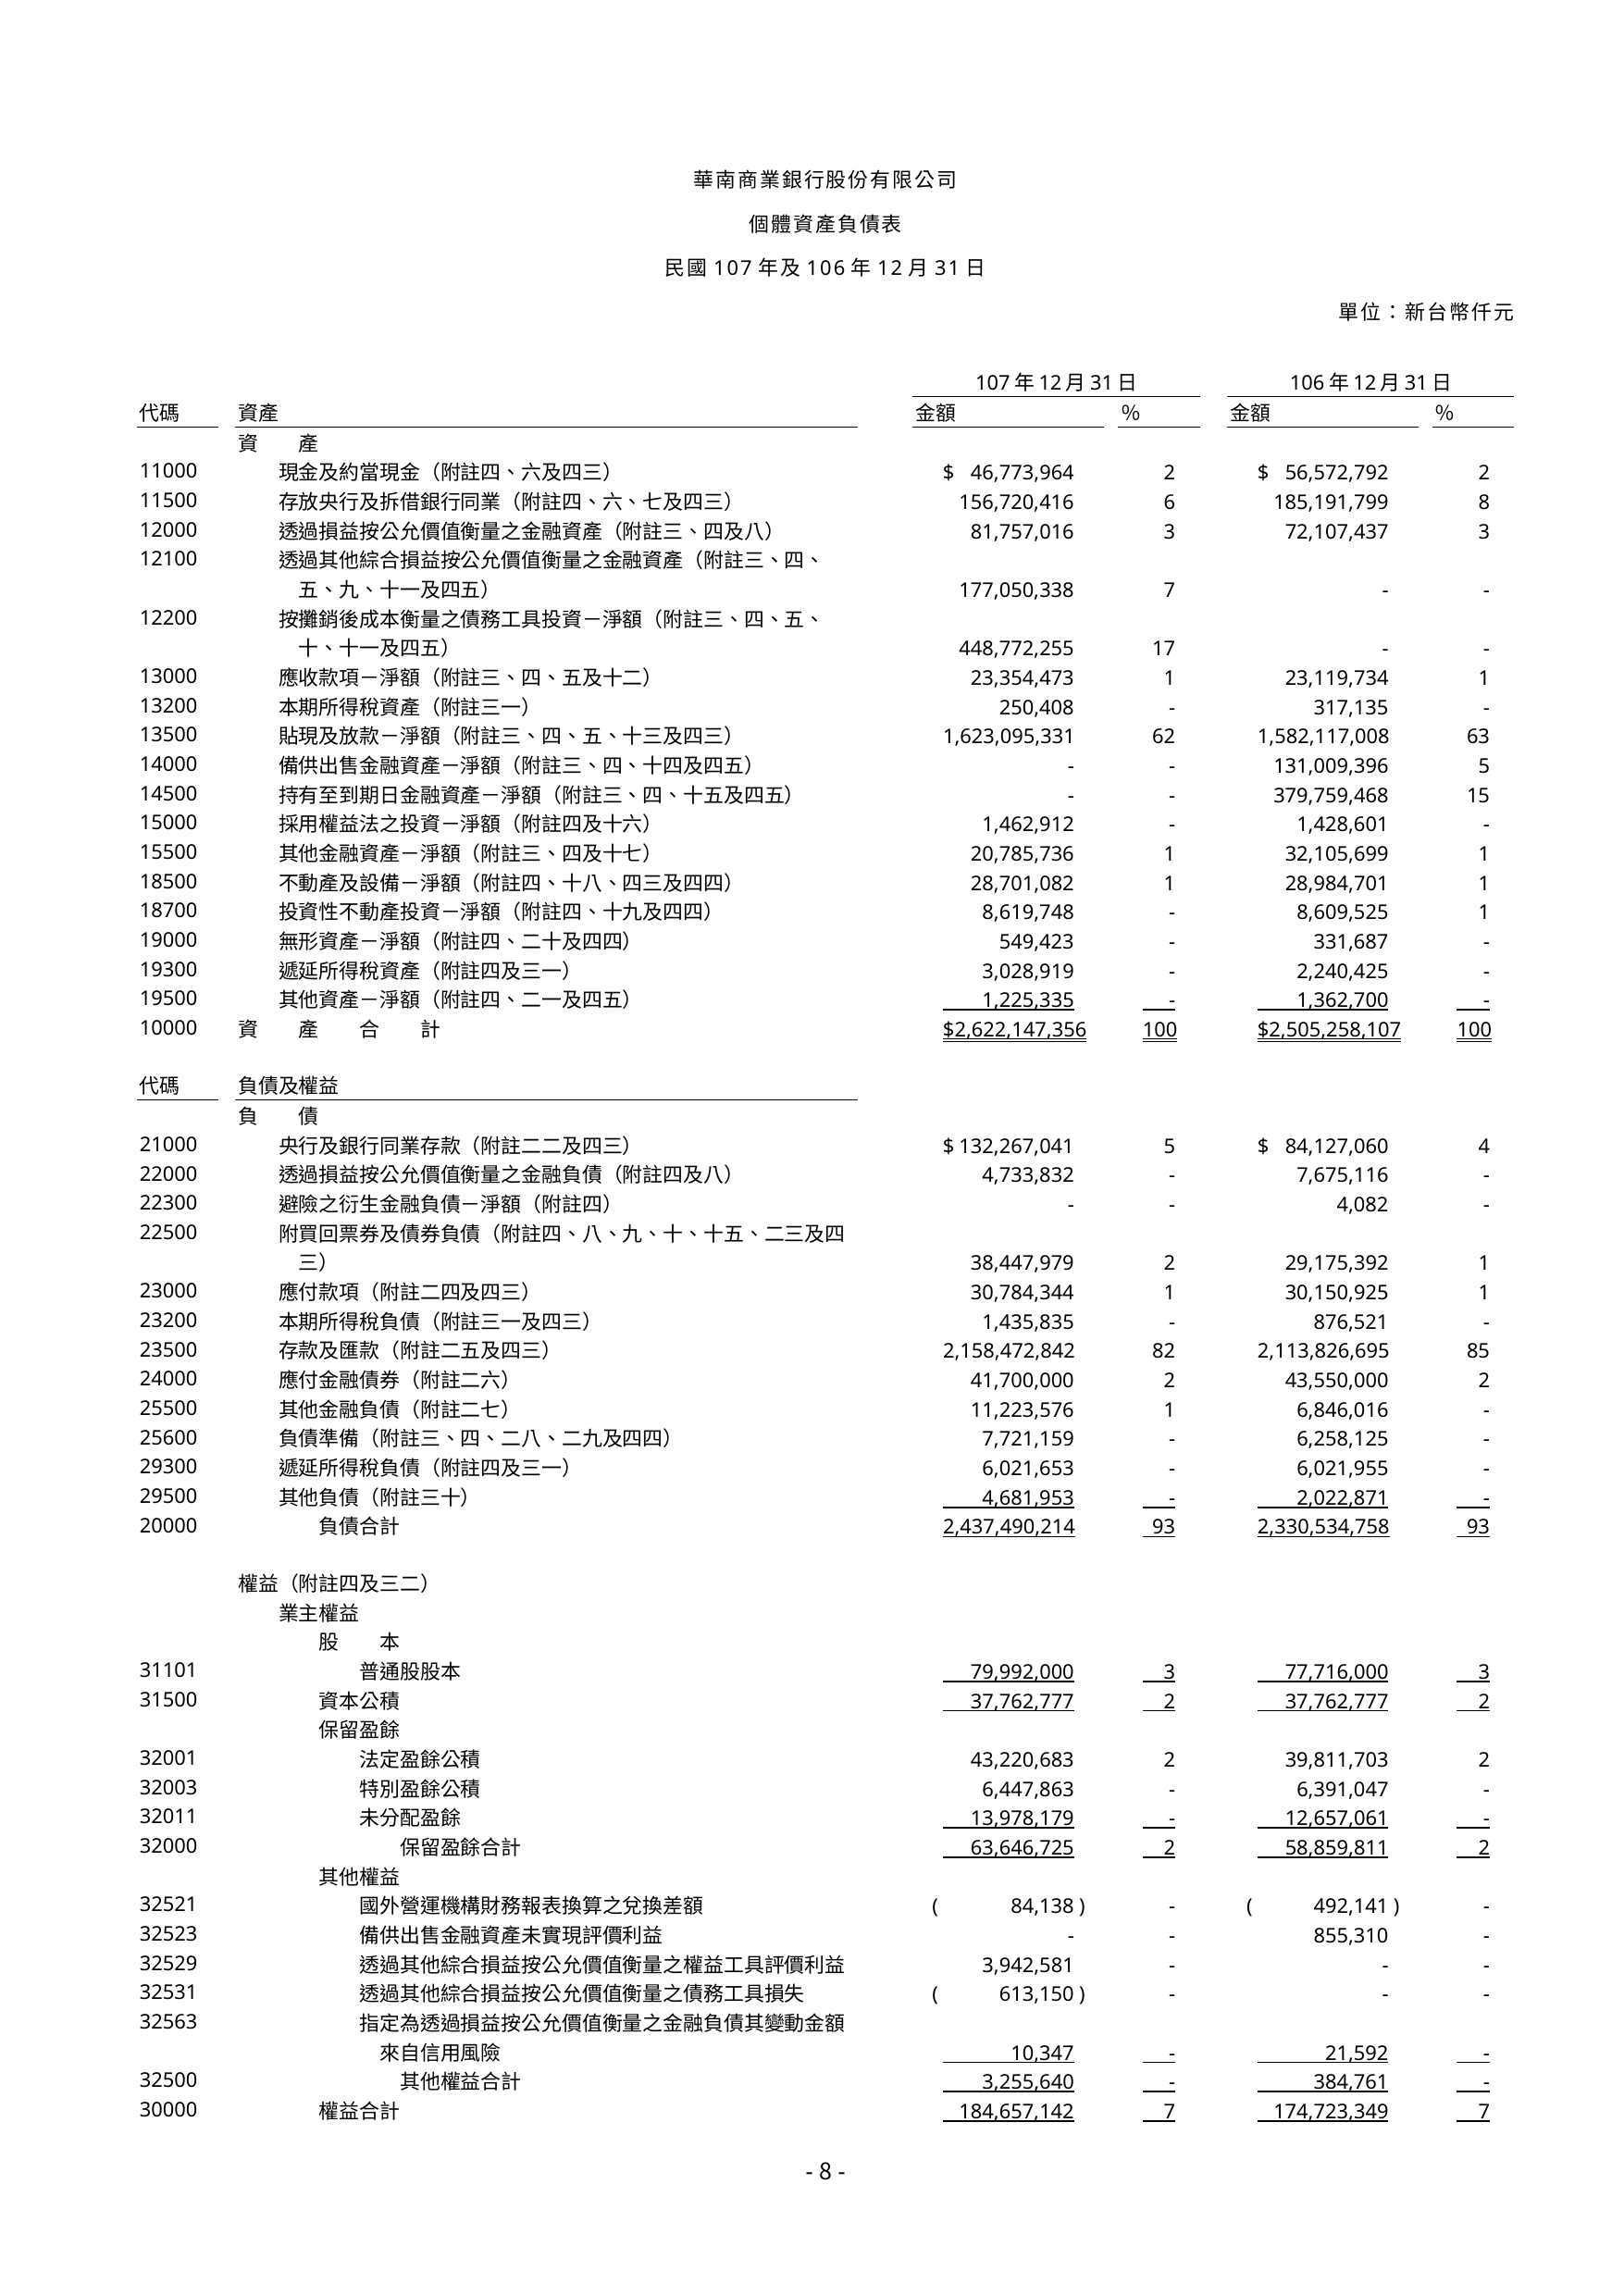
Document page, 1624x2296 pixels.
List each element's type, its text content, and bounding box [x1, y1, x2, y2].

table_cell [1104, 1685, 1118, 1714]
table_cell [1104, 779, 1118, 808]
table_cell [1200, 1978, 1227, 2007]
table_cell [137, 2125, 218, 2152]
table_cell 7,675,116 [1227, 1160, 1419, 1188]
table_cell ( 84,138 ) [912, 1890, 1104, 1919]
table_cell [1104, 1364, 1118, 1394]
table_cell 透過其他綜合損益按公允價值衡量之金融資產（附註三、四、五、九、十一及四五） [235, 544, 858, 603]
table_cell [1104, 1452, 1118, 1482]
table_cell [1200, 603, 1227, 662]
table_cell [1419, 1070, 1432, 1099]
table_cell [858, 2007, 912, 2066]
table_cell [858, 1482, 912, 1510]
table_cell $ 84,127,060 [1227, 1130, 1419, 1159]
table_cell [1432, 1861, 1514, 1890]
table_cell [1419, 427, 1432, 456]
table_cell 應收款項－淨額（附註三、四、五及十二） [235, 662, 858, 691]
table_cell [1227, 1861, 1419, 1890]
table_cell [1118, 1540, 1200, 1568]
table_cell - [1118, 1773, 1200, 1802]
table_cell 1 [1118, 838, 1200, 867]
table_cell 549,423 [912, 925, 1104, 955]
table_cell [1104, 808, 1118, 838]
table_cell 13000 [137, 662, 218, 691]
table_cell 其他金融資產－淨額（附註三、四及十七） [235, 838, 858, 867]
table_cell [1419, 1978, 1432, 2007]
table_cell [1419, 1685, 1432, 1714]
table_cell - [1118, 1482, 1200, 1510]
table_cell [1419, 515, 1432, 544]
table_cell $ 2,622,147,356 [912, 1013, 1104, 1043]
table_cell [1200, 750, 1227, 779]
table_cell 317,135 [1227, 691, 1419, 720]
table_cell 資產 [235, 396, 858, 427]
table_cell - [1432, 955, 1514, 984]
table_cell [858, 867, 912, 896]
table_cell [858, 1831, 912, 1861]
table_cell - [1432, 984, 1514, 1013]
table_cell 28,984,701 [1227, 867, 1419, 896]
table_cell 4,681,953 [912, 1482, 1104, 1510]
table_cell 37,762,777 [912, 1685, 1104, 1714]
table_cell 國外營運機構財務報表換算之兌換差額 [235, 1890, 858, 1919]
table_cell [912, 1597, 1104, 1626]
table_cell 4,082 [1227, 1188, 1419, 1218]
table_cell - [912, 1919, 1104, 1949]
table_cell 379,759,468 [1227, 779, 1419, 808]
table_cell [218, 427, 235, 456]
table_cell [137, 428, 218, 456]
table_cell 其他金融負債（附註二七） [235, 1394, 858, 1422]
table_cell [218, 1188, 235, 1218]
table_cell [1200, 1394, 1227, 1422]
table_cell 2,437,490,214 [912, 1511, 1104, 1540]
table_cell [858, 1423, 912, 1452]
table_cell [1200, 1452, 1227, 1482]
table_cell 23000 [137, 1276, 218, 1306]
table_cell 普通股股本 [235, 1656, 858, 1685]
table_cell 32,105,699 [1227, 838, 1419, 867]
table_cell [1104, 1160, 1118, 1188]
text 民國107年及106年12月31日 [137, 252, 1514, 281]
table_cell [858, 984, 912, 1013]
text 華南商業銀行股份有限公司 [137, 164, 1514, 193]
table_cell [1200, 838, 1227, 867]
table_cell 19500 [137, 984, 218, 1013]
table_cell [1419, 1890, 1432, 1919]
table_cell - [1118, 925, 1200, 955]
table_cell 保留盈餘合計 [235, 1831, 858, 1861]
table_cell [1432, 2125, 1514, 2152]
table_cell 1,428,601 [1227, 808, 1419, 838]
table_cell 代碼 [137, 396, 218, 427]
table_cell [1104, 603, 1118, 662]
table_cell 32521 [137, 1890, 218, 1919]
table_cell 855,310 [1227, 1919, 1419, 1949]
table_cell 5 [1118, 1130, 1200, 1159]
table_cell 1 [1432, 838, 1514, 867]
table_cell 11000 [137, 456, 218, 486]
table_cell 2,158,472,842 [912, 1335, 1104, 1364]
table_cell 保留盈餘 [235, 1714, 858, 1744]
table_header 107年12月31日 [912, 366, 1200, 396]
table_cell [1200, 691, 1227, 720]
table_cell [235, 1043, 858, 1070]
table_cell 5 [1432, 750, 1514, 779]
table_cell [1419, 1335, 1432, 1364]
table_cell [1104, 1511, 1118, 1540]
table_cell [1118, 1568, 1200, 1597]
table_cell [858, 1802, 912, 1831]
table_cell [1200, 1656, 1227, 1685]
table_cell [858, 925, 912, 955]
table_cell - [1118, 955, 1200, 984]
table_cell [1419, 779, 1432, 808]
table_cell [1104, 486, 1118, 515]
table_cell [1419, 925, 1432, 955]
table_cell [137, 1043, 218, 1070]
table_cell [218, 1861, 235, 1890]
table_cell 30,150,925 [1227, 1276, 1419, 1306]
table_cell [1104, 1890, 1118, 1919]
table_cell [1200, 1802, 1227, 1831]
table_cell 透過其他綜合損益按公允價值衡量之債務工具損失 [235, 1978, 858, 2007]
table_cell [1200, 925, 1227, 955]
table_cell [1432, 1597, 1514, 1626]
table_cell 負債準備（附註三、四、二八、二九及四四） [235, 1423, 858, 1452]
table_cell 18500 [137, 867, 218, 896]
table_cell [1227, 1626, 1419, 1656]
table_cell [912, 1568, 1104, 1597]
table_cell [1419, 544, 1432, 603]
table_cell [1419, 1949, 1432, 1978]
table_cell 貼現及放款－淨額（附註三、四、五、十三及四三） [235, 720, 858, 750]
table_cell [1200, 1568, 1227, 1597]
table_cell 13500 [137, 720, 218, 750]
table_cell [912, 1540, 1104, 1568]
table_cell [218, 2007, 235, 2066]
table_cell [1419, 1452, 1432, 1482]
table_cell [1118, 1070, 1200, 1099]
table_cell [235, 1540, 858, 1568]
table_cell [1200, 1306, 1227, 1334]
table_cell [218, 1276, 235, 1306]
table_cell 央行及銀行同業存款（附註二二及四三） [235, 1130, 858, 1159]
table_cell 2,022,871 [1227, 1482, 1419, 1510]
table_cell [1200, 1685, 1227, 1714]
table_cell 8,609,525 [1227, 896, 1419, 925]
table_cell - [1118, 2007, 1200, 2066]
table_cell [1104, 867, 1118, 896]
table_cell 12200 [137, 603, 218, 662]
table_cell [1104, 720, 1118, 750]
table_cell 58,859,811 [1227, 1831, 1419, 1861]
table_cell - [1118, 1188, 1200, 1218]
table_cell [912, 428, 1104, 456]
table_cell 2 [1432, 1744, 1514, 1773]
table_cell - [1432, 925, 1514, 955]
table_cell [1104, 397, 1118, 427]
table_cell 不動產及設備－淨額（附註四、十八、四三及四四） [235, 867, 858, 896]
table_cell 79,992,000 [912, 1656, 1104, 1685]
table_cell [1200, 1919, 1227, 1949]
table_cell [218, 1714, 235, 1744]
table_cell - [1118, 1160, 1200, 1188]
table_cell 12,657,061 [1227, 1802, 1419, 1831]
table_cell [858, 456, 912, 486]
table_cell 7 [1118, 2095, 1200, 2125]
table_cell 448,772,255 [912, 603, 1104, 662]
table_cell 29,175,392 [1227, 1218, 1419, 1276]
table_cell 22000 [137, 1160, 218, 1188]
table_cell 25500 [137, 1394, 218, 1422]
table_cell 20,785,736 [912, 838, 1104, 867]
table_cell [858, 427, 912, 456]
table_cell [1118, 1099, 1200, 1130]
table_cell [1419, 2066, 1432, 2095]
table_cell 131,009,396 [1227, 750, 1419, 779]
table_cell 指定為透過損益按公允價值衡量之金融負債其變動金額來自信用風險 [235, 2007, 858, 2066]
table_cell [1200, 427, 1227, 456]
table_cell - [1118, 896, 1200, 925]
table_cell - [1227, 1949, 1419, 1978]
table_cell [858, 1861, 912, 1890]
table_cell [218, 2095, 235, 2125]
table_cell [1227, 2125, 1419, 2152]
table_cell 2 [1432, 1364, 1514, 1394]
table_cell 22300 [137, 1188, 218, 1218]
table_cell 39,811,703 [1227, 1744, 1419, 1773]
table_cell [858, 603, 912, 662]
table_cell [218, 1306, 235, 1334]
table_cell [218, 2066, 235, 2095]
table_cell [1118, 1626, 1200, 1656]
table_cell [1432, 1540, 1514, 1568]
table_cell [912, 1070, 1104, 1099]
table_cell 81,757,016 [912, 515, 1104, 544]
table_cell [218, 720, 235, 750]
table_cell [858, 1890, 912, 1919]
table_cell - [1432, 1188, 1514, 1218]
table_cell 2 [1118, 1744, 1200, 1773]
table_cell [1118, 1861, 1200, 1890]
table_cell 1,362,700 [1227, 984, 1419, 1013]
table_cell 2 [1118, 1685, 1200, 1714]
table_cell 附買回票券及債券負債（附註四、八、九、十、十五、二三及四三） [235, 1218, 858, 1276]
table_cell 業主權益 [235, 1597, 858, 1626]
table_cell [858, 1218, 912, 1276]
table_cell [218, 1744, 235, 1773]
table_cell [218, 1099, 235, 1130]
table_cell [1419, 456, 1432, 486]
table_cell - [1118, 2066, 1200, 2095]
table_cell [218, 1949, 235, 1978]
table_cell [858, 1335, 912, 1364]
table_cell 174,723,349 [1227, 2095, 1419, 2125]
table_cell - [1432, 1890, 1514, 1919]
table_cell [1118, 2125, 1200, 2152]
table_cell [218, 603, 235, 662]
table_cell - [912, 1188, 1104, 1218]
table_cell 2 [1118, 456, 1200, 486]
table_cell 19300 [137, 955, 218, 984]
table_cell [858, 1744, 912, 1773]
table_cell [1419, 838, 1432, 867]
table_cell - [1118, 1919, 1200, 1949]
table_cell - [1118, 1306, 1200, 1334]
table_cell [1200, 1423, 1227, 1452]
table_cell 15000 [137, 808, 218, 838]
table_cell [1227, 428, 1419, 456]
table_cell [1200, 1861, 1227, 1890]
table_cell [1419, 1714, 1432, 1744]
table_cell [137, 1714, 218, 1744]
table_cell [1104, 1626, 1118, 1656]
table_cell - [1118, 1949, 1200, 1978]
table_cell 6,447,863 [912, 1773, 1104, 1802]
table_cell [1104, 838, 1118, 867]
table_cell [1200, 1482, 1227, 1510]
table_cell [1200, 1276, 1227, 1306]
table_cell 63 [1432, 720, 1514, 750]
table_cell [1419, 750, 1432, 779]
table_cell - [1118, 1890, 1200, 1919]
table_cell [1227, 1070, 1419, 1099]
table_cell 存放央行及拆借銀行同業（附註四、六、七及四三） [235, 486, 858, 515]
table_cell ％ [1118, 397, 1200, 427]
table_cell 82 [1118, 1335, 1200, 1364]
table_cell [218, 1130, 235, 1159]
table_cell [858, 1099, 912, 1130]
table_cell [858, 1130, 912, 1159]
table_cell 其他負債（附註三十） [235, 1482, 858, 1510]
table_cell 93 [1432, 1511, 1514, 1540]
table_cell [1419, 1773, 1432, 1802]
table_cell $ 56,572,792 [1227, 456, 1419, 486]
table_cell [1104, 1861, 1118, 1890]
table_cell [1118, 1597, 1200, 1626]
table_cell [912, 1043, 1104, 1070]
table_cell 法定盈餘公積 [235, 1744, 858, 1773]
table_cell [1419, 1597, 1432, 1626]
table_cell [858, 544, 912, 603]
table_cell 93 [1118, 1511, 1200, 1540]
table_cell [1200, 1626, 1227, 1656]
table_cell 3 [1118, 1656, 1200, 1685]
table_cell [1104, 1335, 1118, 1364]
table_cell [912, 1626, 1104, 1656]
table_cell [1200, 2066, 1227, 2095]
table_cell 23,119,734 [1227, 662, 1419, 691]
table_cell [218, 779, 235, 808]
table_cell [1104, 1919, 1118, 1949]
table_cell 32529 [137, 1949, 218, 1978]
table_cell [1419, 1394, 1432, 1422]
table_cell [137, 1540, 218, 1568]
table_cell [218, 1423, 235, 1452]
table_cell [1200, 1099, 1227, 1130]
table_cell [218, 955, 235, 984]
table_cell [1200, 1218, 1227, 1276]
table_cell [218, 396, 235, 427]
table_cell 透過損益按公允價值衡量之金融資產（附註三、四及八） [235, 515, 858, 544]
table_cell 1 [1432, 662, 1514, 691]
table_header [235, 366, 858, 396]
table_cell 15500 [137, 838, 218, 867]
table_cell ％ [1432, 397, 1514, 427]
table_cell [218, 1568, 235, 1597]
text 單位：新台幣仟元 [137, 296, 1514, 325]
table_cell [1419, 1802, 1432, 1831]
table_cell [858, 1656, 912, 1685]
table_cell [137, 1597, 218, 1626]
table_cell [218, 2125, 235, 2152]
table_cell [858, 662, 912, 691]
table_cell [1118, 1714, 1200, 1744]
table_cell [1200, 1511, 1227, 1540]
table_header [1200, 366, 1227, 396]
table_cell [1104, 1568, 1118, 1597]
table_cell 6,021,955 [1227, 1452, 1419, 1482]
table_cell 1,225,335 [912, 984, 1104, 1013]
table_cell 現金及約當現金（附註四、六及四三） [235, 456, 858, 486]
table_cell [858, 1394, 912, 1422]
table_cell 本期所得稅負債（附註三一及四三） [235, 1306, 858, 1334]
table_cell [218, 662, 235, 691]
table_cell [1419, 1919, 1432, 1949]
table_cell - [1432, 2007, 1514, 2066]
table_cell [1200, 1188, 1227, 1218]
table_cell 43,220,683 [912, 1744, 1104, 1773]
table_cell [858, 1978, 912, 2007]
table_cell [858, 1568, 912, 1597]
table_cell [1200, 1364, 1227, 1394]
table_cell - [1118, 779, 1200, 808]
table_cell 權益合計 [235, 2095, 858, 2125]
table_cell [858, 1597, 912, 1626]
table_cell [1200, 2007, 1227, 2066]
table_cell - [1432, 1919, 1514, 1949]
table_cell 3,942,581 [912, 1949, 1104, 1978]
table_cell [1419, 1099, 1432, 1130]
table_cell 遞延所得稅資產（附註四及三一） [235, 955, 858, 984]
table_cell [1104, 1043, 1118, 1070]
table_cell [1200, 662, 1227, 691]
table_cell [1104, 1188, 1118, 1218]
table_cell [1104, 896, 1118, 925]
table_cell [1200, 808, 1227, 838]
table_cell [1104, 1540, 1118, 1568]
table_cell [858, 2095, 912, 2125]
table_cell [218, 1685, 235, 1714]
text 個體資產負債表 [137, 208, 1514, 237]
table_cell 37,762,777 [1227, 1685, 1419, 1714]
table_cell [235, 2125, 858, 2152]
table_cell [1419, 2007, 1432, 2066]
table_cell [1432, 1099, 1514, 1130]
table_cell [218, 867, 235, 896]
table_cell 12000 [137, 515, 218, 544]
table_cell [218, 1890, 235, 1919]
table_cell 32523 [137, 1919, 218, 1949]
table_cell [1200, 2125, 1227, 2152]
table_cell 2 [1432, 1831, 1514, 1861]
table_cell [1104, 1773, 1118, 1802]
table_cell 11500 [137, 486, 218, 515]
table_cell 3 [1432, 1656, 1514, 1685]
table_cell [858, 1452, 912, 1482]
table_cell - [1432, 1423, 1514, 1452]
table_cell - [1227, 1978, 1419, 2007]
table_cell [858, 955, 912, 984]
table_cell [912, 1861, 1104, 1890]
table_cell [218, 1978, 235, 2007]
table_cell 資 產 [235, 428, 858, 456]
table_cell - [1432, 1160, 1514, 1188]
table_cell 2 [1118, 1364, 1200, 1394]
table_cell 應付金融債券（附註二六） [235, 1364, 858, 1394]
table_cell [858, 1511, 912, 1540]
table_cell 43,550,000 [1227, 1364, 1419, 1394]
table_cell [218, 1160, 235, 1188]
table_cell 1,623,095,331 [912, 720, 1104, 750]
table_cell 7 [1432, 2095, 1514, 2125]
table_cell 3,028,919 [912, 955, 1104, 984]
table_cell [137, 1861, 218, 1890]
table_cell [858, 1714, 912, 1744]
table_cell - [1118, 1423, 1200, 1452]
table_cell 23200 [137, 1306, 218, 1334]
table_cell 存款及匯款（附註二五及四三） [235, 1335, 858, 1364]
table_cell 1,582,117,008 [1227, 720, 1419, 750]
table_cell 6,021,653 [912, 1452, 1104, 1482]
table_cell [1200, 1597, 1227, 1626]
table_cell 38,447,979 [912, 1218, 1104, 1276]
table_cell 無形資產－淨額（附註四、二十及四四） [235, 925, 858, 955]
table_cell 代碼 [137, 1070, 218, 1099]
table_cell [1200, 1540, 1227, 1568]
table_cell 7 [1118, 544, 1200, 603]
table_cell [1200, 544, 1227, 603]
table_cell 2,330,534,758 [1227, 1511, 1419, 1540]
table_cell [218, 750, 235, 779]
table_cell [1419, 1013, 1432, 1043]
table_cell [858, 1919, 912, 1949]
table_cell 32563 [137, 2007, 218, 2066]
table_cell 100 [1432, 1013, 1514, 1043]
table_cell [858, 486, 912, 515]
table_cell [1200, 955, 1227, 984]
table_cell 3 [1118, 515, 1200, 544]
table_cell [1118, 428, 1200, 456]
table_cell 特別盈餘公積 [235, 1773, 858, 1802]
table_cell - [1432, 1306, 1514, 1334]
table_cell - [1432, 603, 1514, 662]
table_cell 持有至到期日金融資產－淨額（附註三、四、十五及四五） [235, 779, 858, 808]
table_cell [1104, 1130, 1118, 1159]
table_cell [218, 925, 235, 955]
table_cell - [1432, 1802, 1514, 1831]
table_cell [218, 1394, 235, 1422]
table_cell [1200, 720, 1227, 750]
table_cell 遞延所得稅負債（附註四及三一） [235, 1452, 858, 1482]
table_cell [1419, 1306, 1432, 1334]
table_cell [858, 1773, 912, 1802]
table_cell - [1432, 1452, 1514, 1482]
table_cell [1200, 456, 1227, 486]
table_cell 6 [1118, 486, 1200, 515]
table_cell [1227, 1568, 1419, 1597]
table_cell [1200, 1043, 1227, 1070]
table_cell [1104, 1978, 1118, 2007]
table_cell [858, 1160, 912, 1188]
table_cell [218, 1043, 235, 1070]
table_cell 1 [1432, 867, 1514, 896]
table_cell ( 492,141 ) [1227, 1890, 1419, 1919]
table_cell - [1118, 808, 1200, 838]
table_cell - [1432, 1949, 1514, 1978]
table_cell - [1432, 2066, 1514, 2095]
table_cell - [1227, 603, 1419, 662]
table_cell 金額 [1227, 397, 1419, 427]
table_cell [912, 1714, 1104, 1744]
table_cell 透過損益按公允價值衡量之金融負債（附註四及八） [235, 1160, 858, 1188]
table_cell 避險之衍生金融負債－淨額（附註四） [235, 1188, 858, 1218]
table_cell [1104, 1013, 1118, 1043]
table_cell 資 產 合 計 [235, 1013, 858, 1043]
table_cell $ 46,773,964 [912, 456, 1104, 486]
table_cell 32500 [137, 2066, 218, 2095]
table_cell 1,435,835 [912, 1306, 1104, 1334]
table_header [218, 366, 235, 396]
table_cell [1104, 925, 1118, 955]
table_cell [858, 896, 912, 925]
table_cell [1200, 1831, 1227, 1861]
table_cell [858, 1043, 912, 1070]
table_cell 資本公積 [235, 1685, 858, 1714]
table_cell 100 [1118, 1013, 1200, 1043]
table_cell 29300 [137, 1452, 218, 1482]
table_cell 18700 [137, 896, 218, 925]
table_cell - [912, 750, 1104, 779]
table_cell 1 [1432, 1276, 1514, 1306]
table_cell 31500 [137, 1685, 218, 1714]
table_cell 384,761 [1227, 2066, 1419, 2095]
table_cell [858, 1306, 912, 1334]
table_cell [1104, 1276, 1118, 1306]
table_cell 28,701,082 [912, 867, 1104, 896]
table_cell 1 [1118, 1394, 1200, 1422]
table_cell - [1118, 984, 1200, 1013]
table_cell 30,784,344 [912, 1276, 1104, 1306]
table_cell [1104, 1394, 1118, 1422]
table_cell 21000 [137, 1130, 218, 1159]
table_cell [1419, 691, 1432, 720]
table_cell [1104, 984, 1118, 1013]
table_cell [1104, 1099, 1118, 1130]
table_cell [1432, 1568, 1514, 1597]
table_cell [858, 808, 912, 838]
table_cell 250,408 [912, 691, 1104, 720]
table_cell 2 [1118, 1831, 1200, 1861]
table_cell [1200, 1160, 1227, 1188]
table_cell [1104, 1949, 1118, 1978]
table_cell [218, 1802, 235, 1831]
table_cell 156,720,416 [912, 486, 1104, 515]
table_cell [858, 779, 912, 808]
table_cell [858, 515, 912, 544]
table_cell 77,716,000 [1227, 1656, 1419, 1685]
table_cell 85 [1432, 1335, 1514, 1364]
table_cell [1200, 396, 1227, 427]
table_cell - [1432, 1482, 1514, 1510]
table_cell [858, 720, 912, 750]
table_cell 17 [1118, 603, 1200, 662]
table_cell [1200, 1130, 1227, 1159]
table_cell [1227, 1043, 1419, 1070]
table_cell 6,258,125 [1227, 1423, 1419, 1452]
table_cell [1200, 896, 1227, 925]
table_cell [1104, 1306, 1118, 1334]
table_cell 權益（附註四及三二） [235, 1568, 858, 1597]
table_cell 4,733,832 [912, 1160, 1104, 1188]
table_cell [1104, 1597, 1118, 1626]
table_cell 30000 [137, 2095, 218, 2125]
table_cell - [1432, 544, 1514, 603]
table_cell [1104, 1744, 1118, 1773]
table_cell [1200, 1714, 1227, 1744]
table_cell [218, 838, 235, 867]
table_cell [858, 1013, 912, 1043]
table_cell [1419, 1130, 1432, 1159]
table_cell 22500 [137, 1218, 218, 1276]
table_cell 29500 [137, 1482, 218, 1510]
table_cell - [1118, 1452, 1200, 1482]
table_cell [1104, 1423, 1118, 1452]
table_cell 184,657,142 [912, 2095, 1104, 2125]
table_cell 19000 [137, 925, 218, 955]
table_cell - [1432, 1394, 1514, 1422]
table_cell 2,240,425 [1227, 955, 1419, 984]
table_cell [1200, 1013, 1227, 1043]
table_cell [218, 486, 235, 515]
table_cell [218, 1070, 235, 1099]
table_cell [858, 1188, 912, 1218]
table_cell [1432, 1626, 1514, 1656]
table_cell 32000 [137, 1831, 218, 1861]
table_cell [1227, 1597, 1419, 1626]
table_cell [858, 838, 912, 867]
table_cell 876,521 [1227, 1306, 1419, 1334]
table_cell [1200, 1335, 1227, 1364]
table_cell [218, 456, 235, 486]
table_cell [1104, 2095, 1118, 2125]
table_cell 24000 [137, 1364, 218, 1394]
table_cell 應付款項（附註二四及四三） [235, 1276, 858, 1306]
table_cell [1200, 1949, 1227, 1978]
table_cell [858, 2066, 912, 2095]
table_cell 透過其他綜合損益按公允價值衡量之權益工具評價利益 [235, 1949, 858, 1978]
table_cell [218, 984, 235, 1013]
table_cell 其他權益合計 [235, 2066, 858, 2095]
table_cell [1200, 867, 1227, 896]
table_cell [1200, 2095, 1227, 2125]
table_cell 未分配盈餘 [235, 1802, 858, 1831]
table_cell 2 [1432, 1685, 1514, 1714]
table_cell 3,255,640 [912, 2066, 1104, 2095]
table_cell [1227, 1540, 1419, 1568]
table_cell - [1118, 691, 1200, 720]
table_cell 72,107,437 [1227, 515, 1419, 544]
table_cell [1104, 691, 1118, 720]
table_cell [1419, 1043, 1432, 1070]
table_cell [218, 1831, 235, 1861]
table_cell 14000 [137, 750, 218, 779]
table_cell [1227, 1714, 1419, 1744]
table_cell [1104, 427, 1118, 456]
table_cell [1104, 1802, 1118, 1831]
table_cell - [1432, 808, 1514, 838]
table_cell - [1227, 544, 1419, 603]
table_cell - [1118, 1802, 1200, 1831]
table_cell [1104, 2125, 1118, 2152]
table_cell [218, 896, 235, 925]
table_cell [1419, 1861, 1432, 1890]
table_header 106年12月31日 [1227, 366, 1514, 396]
table_cell [1118, 1043, 1200, 1070]
table_cell - [1432, 691, 1514, 720]
table_cell 備供出售金融資產未實現評價利益 [235, 1919, 858, 1949]
table_cell [1419, 955, 1432, 984]
table_cell [858, 2125, 912, 2152]
table_cell [858, 1364, 912, 1394]
table_cell 63,646,725 [912, 1831, 1104, 1861]
table_cell [1419, 1656, 1432, 1685]
table_cell 10000 [137, 1013, 218, 1043]
table_cell 按攤銷後成本衡量之債務工具投資－淨額（附註三、四、五、十、十一及四五） [235, 603, 858, 662]
table_cell [858, 1540, 912, 1568]
table_header [137, 366, 218, 396]
table_cell 23500 [137, 1335, 218, 1364]
table_cell 32011 [137, 1802, 218, 1831]
table_cell [1419, 867, 1432, 896]
table_cell [1419, 603, 1432, 662]
table_cell [858, 1685, 912, 1714]
table_cell [1104, 544, 1118, 603]
table_cell 本期所得稅資產（附註三一） [235, 691, 858, 720]
table_cell [218, 1482, 235, 1510]
table_cell 185,191,799 [1227, 486, 1419, 515]
table_cell 6,391,047 [1227, 1773, 1419, 1802]
table_cell [1419, 1364, 1432, 1394]
table_cell 8,619,748 [912, 896, 1104, 925]
table_cell [1104, 2066, 1118, 2095]
table_cell [1104, 1070, 1118, 1099]
table_cell [1419, 1540, 1432, 1568]
table_cell 177,050,338 [912, 544, 1104, 603]
table_cell [1104, 662, 1118, 691]
table_cell - [1118, 750, 1200, 779]
table_cell [1200, 1890, 1227, 1919]
table_cell [1419, 720, 1432, 750]
table_cell [218, 691, 235, 720]
table_cell [218, 515, 235, 544]
table_cell 負 債 [235, 1100, 858, 1130]
table_cell 備供出售金融資產－淨額（附註三、四、十四及四五） [235, 750, 858, 779]
table_cell 1 [1118, 662, 1200, 691]
table_cell - [912, 779, 1104, 808]
table_cell [1419, 1218, 1432, 1276]
table_cell [1419, 984, 1432, 1013]
table_cell [1200, 1773, 1227, 1802]
table_cell 1 [1118, 867, 1200, 896]
table_cell [137, 1626, 218, 1656]
table_cell 股 本 [235, 1626, 858, 1656]
table_cell [1419, 1276, 1432, 1306]
table_cell 32531 [137, 1978, 218, 2007]
table_cell [1432, 1070, 1514, 1099]
table_cell [858, 1949, 912, 1978]
table_cell [1419, 1482, 1432, 1510]
table_cell [1104, 1714, 1118, 1744]
table_cell 10,347 [912, 2007, 1104, 2066]
table_cell 62 [1118, 720, 1200, 750]
table_cell 31101 [137, 1656, 218, 1685]
table_cell 12100 [137, 544, 218, 603]
table_cell [912, 2125, 1104, 2152]
table_cell 其他權益 [235, 1861, 858, 1890]
table_cell [1200, 515, 1227, 544]
table_cell 2 [1118, 1218, 1200, 1276]
table_cell [218, 1335, 235, 1364]
table_cell 14500 [137, 779, 218, 808]
table_cell - [1432, 1773, 1514, 1802]
table_cell [858, 1276, 912, 1306]
table_cell [1419, 486, 1432, 515]
table_cell [1432, 1043, 1514, 1070]
table_cell [1419, 1423, 1432, 1452]
table_cell [858, 691, 912, 720]
table_cell 15 [1432, 779, 1514, 808]
table_cell 8 [1432, 486, 1514, 515]
table_cell $ 2,505,258,107 [1227, 1013, 1419, 1043]
table_cell 13,978,179 [912, 1802, 1104, 1831]
table_cell [218, 1540, 235, 1568]
table_cell 32001 [137, 1744, 218, 1773]
table_cell 1 [1432, 1218, 1514, 1276]
table_cell 21,592 [1227, 2007, 1419, 2066]
table_cell [218, 1773, 235, 1802]
table_cell [858, 396, 912, 427]
table_cell [912, 1099, 1104, 1130]
table_cell [218, 1626, 235, 1656]
table_cell [218, 1364, 235, 1394]
table_cell 3 [1432, 515, 1514, 544]
table_cell [1104, 1831, 1118, 1861]
table_cell [218, 1919, 235, 1949]
table_cell 13200 [137, 691, 218, 720]
table_cell 2,113,826,695 [1227, 1335, 1419, 1364]
table_cell $ 132,267,041 [912, 1130, 1104, 1159]
table_cell [1419, 1160, 1432, 1188]
table_cell [1419, 1744, 1432, 1773]
table_cell [1104, 750, 1118, 779]
table_cell 負債及權益 [235, 1070, 858, 1099]
table_cell 32003 [137, 1773, 218, 1802]
table_cell [218, 1013, 235, 1043]
table_cell 7,721,159 [912, 1423, 1104, 1452]
table_cell [218, 1656, 235, 1685]
table_cell [1227, 1099, 1419, 1130]
table_cell [1419, 1626, 1432, 1656]
table_cell - [1432, 1978, 1514, 2007]
table_cell [1419, 662, 1432, 691]
table_cell [218, 1597, 235, 1626]
table_cell 4 [1432, 1130, 1514, 1159]
table_cell [858, 1626, 912, 1656]
table_cell [1419, 1188, 1432, 1218]
table_cell [137, 1568, 218, 1597]
table_cell [218, 544, 235, 603]
table_cell [1104, 1218, 1118, 1276]
table_cell - [1118, 1978, 1200, 2007]
table_cell [1419, 1568, 1432, 1597]
table_cell [1419, 2095, 1432, 2125]
table_cell [218, 1452, 235, 1482]
table_cell [1432, 1714, 1514, 1744]
table_cell [1432, 428, 1514, 456]
table_cell 負債合計 [235, 1511, 858, 1540]
table_cell [1200, 486, 1227, 515]
table_header [858, 366, 912, 396]
table_cell 採用權益法之投資－淨額（附註四及十六） [235, 808, 858, 838]
table_cell 11,223,576 [912, 1394, 1104, 1422]
table_cell 25600 [137, 1423, 218, 1452]
table_cell [1419, 808, 1432, 838]
table_cell ( 613,150 ) [912, 1978, 1104, 2007]
table_cell 金額 [912, 397, 1104, 427]
table_cell 6,846,016 [1227, 1394, 1419, 1422]
table_cell [1104, 1482, 1118, 1510]
table_cell 41,700,000 [912, 1364, 1104, 1394]
table_cell [858, 750, 912, 779]
table_cell [1419, 1511, 1432, 1540]
table_cell [1104, 456, 1118, 486]
table_cell [1104, 1656, 1118, 1685]
table_cell [218, 808, 235, 838]
table_cell 20000 [137, 1511, 218, 1540]
table_cell 1 [1432, 896, 1514, 925]
table_cell 1 [1118, 1276, 1200, 1306]
table_cell 331,687 [1227, 925, 1419, 955]
table_cell [858, 1070, 912, 1099]
table_cell [1200, 1744, 1227, 1773]
table_cell [1419, 1831, 1432, 1861]
table_cell 其他資產－淨額（附註四、二一及四五） [235, 984, 858, 1013]
table_cell [218, 1511, 235, 1540]
table_cell [1419, 2125, 1432, 2152]
table_cell [1200, 779, 1227, 808]
table_cell 1,462,912 [912, 808, 1104, 838]
table_cell [1200, 984, 1227, 1013]
table_cell 23,354,473 [912, 662, 1104, 691]
table_cell [218, 1218, 235, 1276]
table_cell [1419, 397, 1432, 427]
table_cell 投資性不動產投資－淨額（附註四、十九及四四） [235, 896, 858, 925]
table_cell [137, 1100, 218, 1130]
table_cell [1104, 2007, 1118, 2066]
table_cell [1200, 1070, 1227, 1099]
table_cell 2 [1432, 456, 1514, 486]
table_cell [1104, 515, 1118, 544]
table_cell [1419, 896, 1432, 925]
table_cell [1104, 955, 1118, 984]
